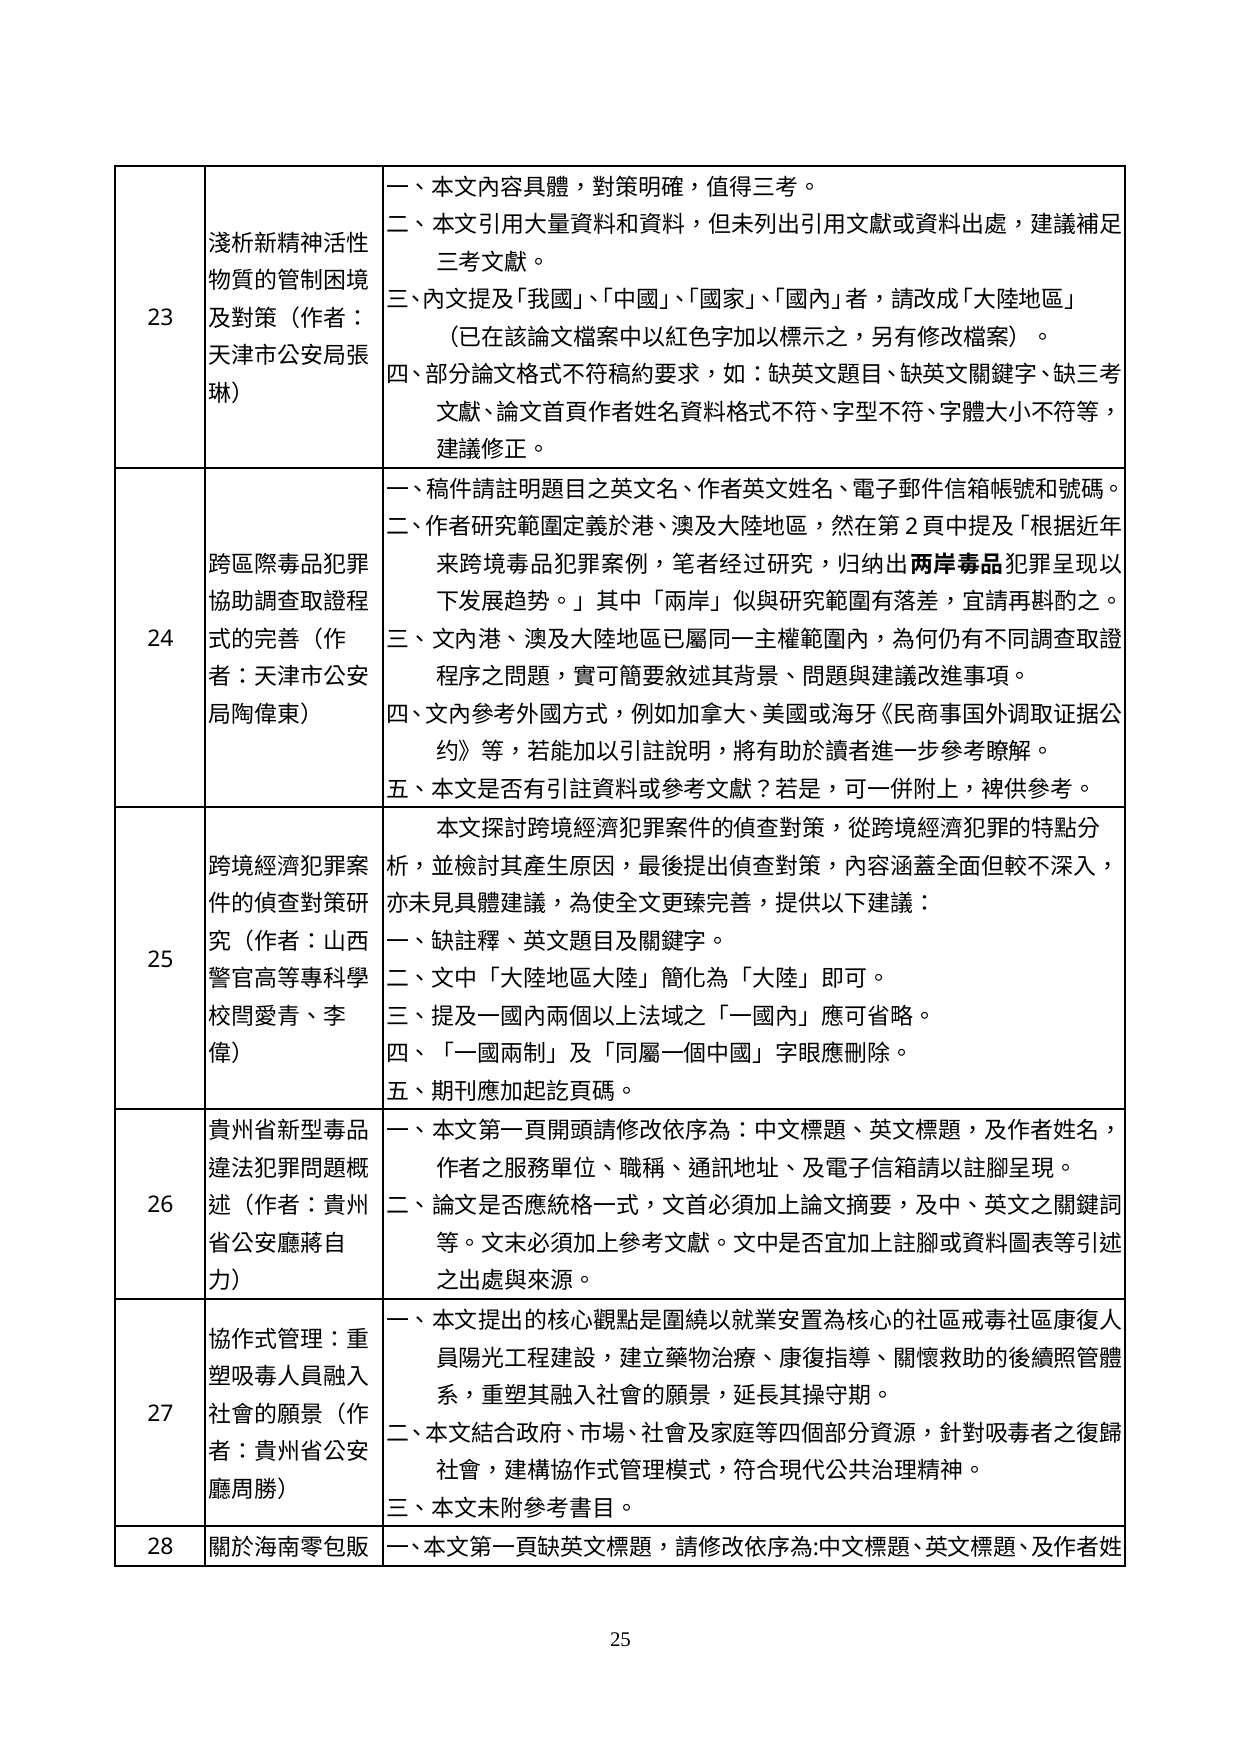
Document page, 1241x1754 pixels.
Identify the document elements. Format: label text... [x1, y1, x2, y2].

table_cell 26 [116, 1110, 204, 1298]
table_cell 貴州省新型毒品違法犯罪問題概述（作者：貴州省公安廳蔣自力） [206, 1110, 382, 1298]
table_cell 24 [116, 469, 204, 806]
table_cell 28 [116, 1527, 204, 1564]
table_cell 本文探討跨境經濟犯罪案件的偵查對策，從跨境經濟犯罪的特點分析，並檢討其產生原因，最後提出偵查對策，內容涵蓋全面但較不深入，亦未見具體建議，為使全文更臻完善，提供以下建議： 一、缺註釋、英文題目及關鍵字。 二、文中「大陸地區大陸」簡化為「大陸」即可。 三、提及一國內兩個以上法域之「一國內」應可省略。 四、「一國兩制」及「同屬一個中國」字眼應刪除。 五、期刊應加起訖頁碼。 [384, 808, 1124, 1108]
table_cell 23 [116, 167, 204, 467]
table_cell 關於海南零包販 [206, 1527, 382, 1564]
table_cell 一、本文內容具體，對策明確，值得三考。 二、本文引用大量資料和資料，但未列出引用文獻或資料出處，建議補足三考文獻。 三、內文提及「我國」、「中國」、「國家」、「國內」者，請改成「大陸地區」（已在該論文檔案中以紅色字加以標示之，另有修改檔案）。 四、部分論文格式不符稿約要求，如：缺英文題目、缺英文關鍵字、缺三考文獻、論文首頁作者姓名資料格式不符、字型不符、字體大小不符等，建議修正。 [384, 167, 1124, 467]
table_cell 協作式管理：重塑吸毒人員融入社會的願景（作者：貴州省公安廳周勝） [206, 1300, 382, 1525]
table_cell 一、本文第一頁缺英文標題，請修改依序為:中文標題、英文標題、及作者姓 [384, 1527, 1124, 1564]
table_cell 跨區際毒品犯罪協助調查取證程式的完善（作者：天津市公安局陶偉東） [206, 469, 382, 806]
table_cell 25 [116, 808, 204, 1108]
table_cell 淺析新精神活性物質的管制困境及對策（作者：天津市公安局張琳） [206, 167, 382, 467]
table_cell 跨境經濟犯罪案件的偵查對策研究（作者：山西警官高等專科學校閆愛青、李偉） [206, 808, 382, 1108]
table_cell 一、稿件請註明題目之英文名、作者英文姓名、電子郵件信箱帳號和號碼。 二、作者研究範圍定義於港、澳及大陸地區，然在第2頁中提及「根据近年来跨境毒品犯罪案例，笔者经过研究，归纳出两岸毒品犯罪呈现以下发展趋势。」其中「兩岸」似與研究範圍有落差，宜請再斟酌之。 三、文內港、澳及大陸地區已屬同一主權範圍內，為何仍有不同調查取證程序之問題，實可簡要敘述其背景、問題與建議改進事項。 四、文內參考外國方式，例如加拿大、美國或海牙《民商事国外调取证据公约》等，若能加以引註說明，將有助於讀者進一步參考瞭解。 五、本文是否有引註資料或參考文獻？若是，可一併附上，裨供參考。 [384, 469, 1124, 806]
table_cell 一、本文第一頁開頭請修改依序為：中文標題、英文標題，及作者姓名，作者之服務單位、職稱、通訊地址、及電子信箱請以註腳呈現。 二、論文是否應統格一式，文首必須加上論文摘要，及中、英文之關鍵詞等。文末必須加上參考文獻。文中是否宜加上註腳或資料圖表等引述之出處與來源。 [384, 1110, 1124, 1298]
table_cell 一、本文提出的核心觀點是圍繞以就業安置為核心的社區戒毒社區康復人員陽光工程建設，建立藥物治療、康復指導、關懷救助的後續照管體系，重塑其融入社會的願景，延長其操守期。 二、本文結合政府、市場、社會及家庭等四個部分資源，針對吸毒者之復歸社會，建構協作式管理模式，符合現代公共治理精神。 三、本文未附參考書目。 [384, 1300, 1124, 1525]
table_cell 27 [116, 1300, 204, 1525]
